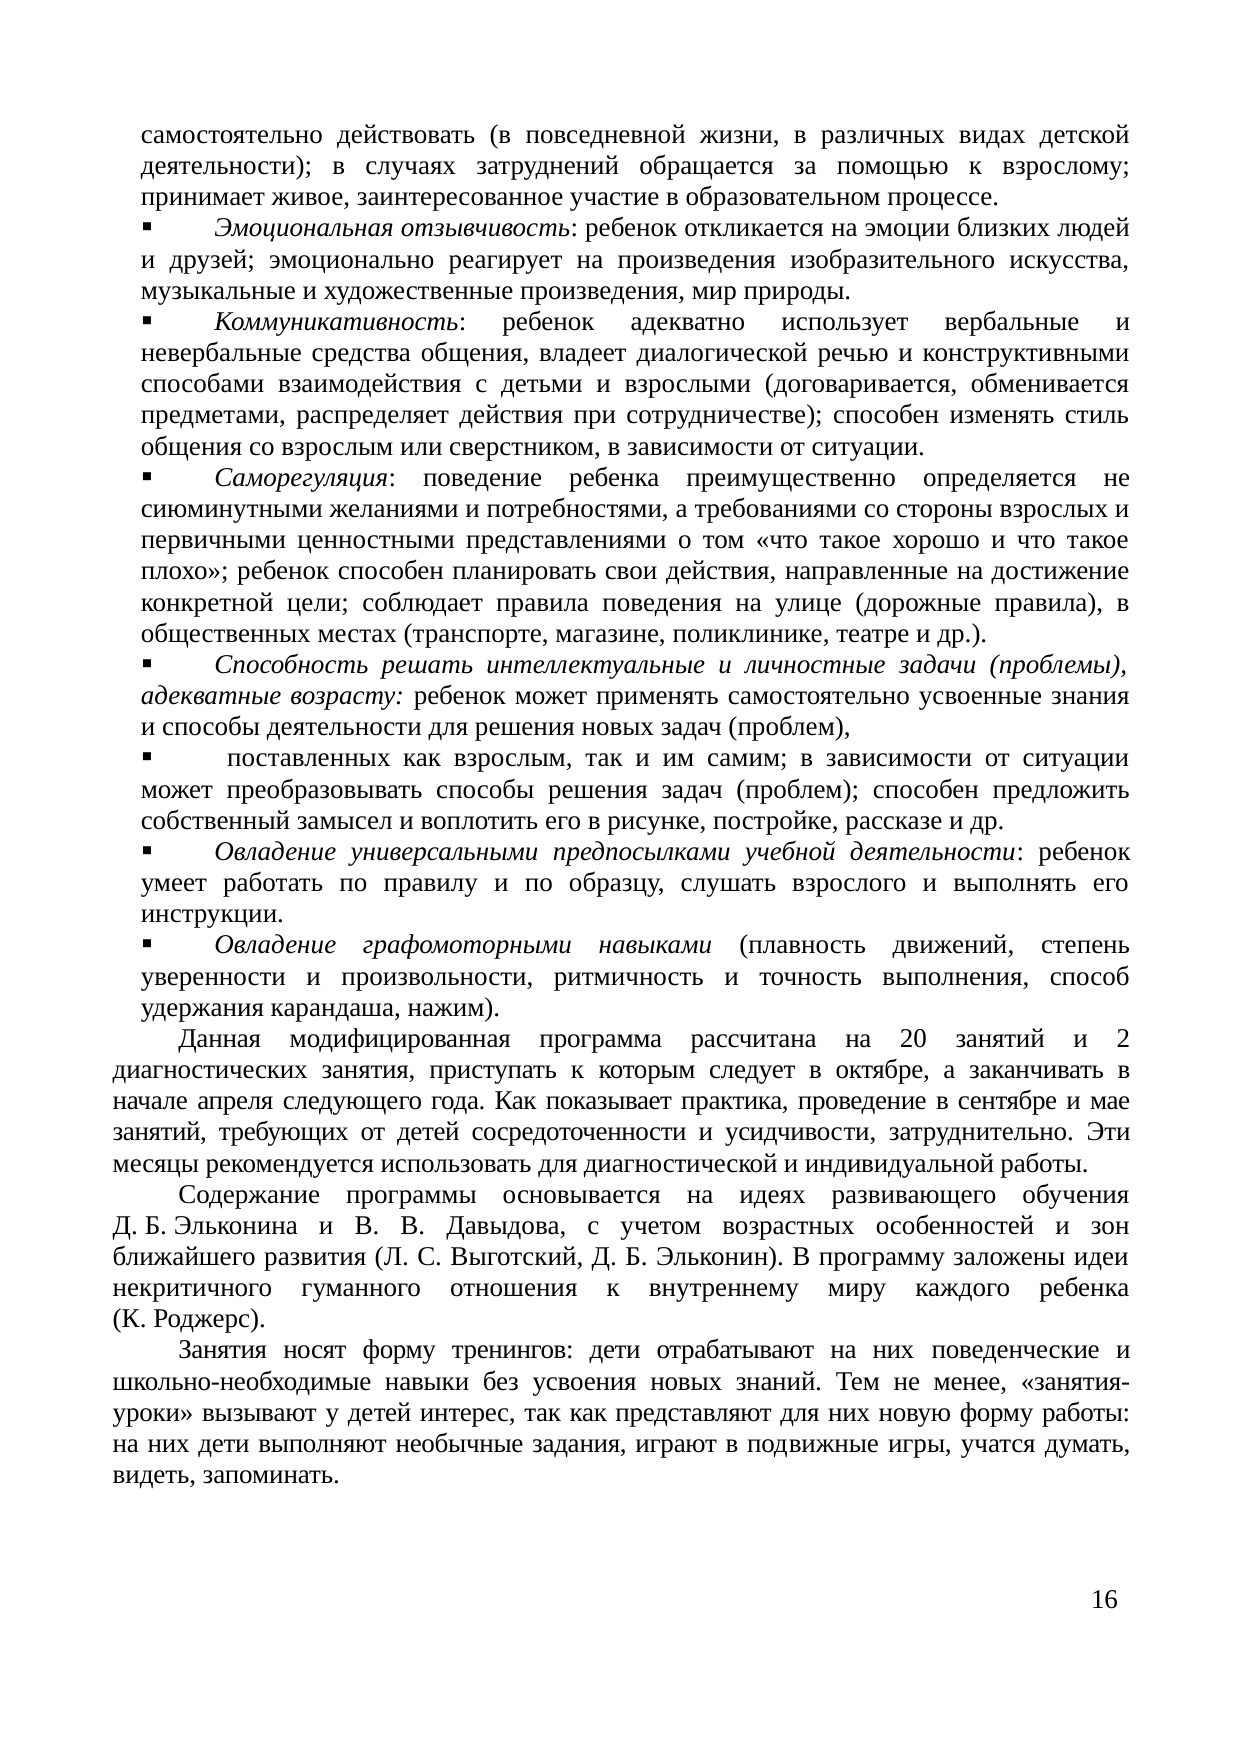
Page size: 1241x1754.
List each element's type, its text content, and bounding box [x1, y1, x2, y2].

text Занятия носят форму тренингов: дети отрабатывают на них поведенческие и школьно-необходимые навыки без усвоения новых знаний. Тем не менее, «занятия-уроки» вызывают у детей интерес, так как представляют для них новую форму работы: на них дети выполняют необычные задания, играют в подвижные игры, учатся думать, видеть, запоминать. [112, 1333, 1131, 1489]
list Овладение универсальными предпосылками учебной деятельности: ребенок умеет работать по правилу и по образцу, слушать взрослого и выполнять его инструкции. [141, 835, 1131, 928]
text Данная модифицированная программа рассчитана на 20 занятий и 2 диагностических занятия, приступать к которым следует в октябре, а заканчивать в начале апреля следующего года. Как показывает практика, проведение в сентябре и мае занятий, требующих от детей сосредоточенности и усидчивости, затруднительно. Эти месяцы рекомендуется использовать для диагностической и индивидуальной работы. [112, 1022, 1131, 1178]
list Эмоциональная отзывчивость: ребенок откликается на эмоции близких людей и друзей; эмоционально реагирует на произведения изобразительного искусства, музыкальные и художественные произведения, мир природы. [141, 212, 1131, 305]
list Овладение графомоторными навыками (плавность движений, степень уверенности и произвольности, ритмичность и точность выполнения, способ удержания карандаша, нажим). [141, 928, 1131, 1022]
text 16 [112, 1583, 1131, 1614]
list Саморегуляция: поведение ребенка преимущественно определяется не сиюминутными желаниями и потребностями, а требованиями со стороны взрослых и первичными ценностными представлениями о том «что такое хорошо и что такое плохо»; ребенок способен планировать свои действия, направленные на достижение конкретной цели; соблюдает правила поведения на улице (дорожные правила), в общественных местах (транспорте, магазине, поликлинике, театре и др.). [141, 461, 1131, 648]
list Способность решать интеллектуальные и личностные задачи (проблемы), адекватные возрасту: ребенок может применять самостоятельно усвоенные знания и способы деятельности для решения новых задач (проблем), [141, 648, 1131, 741]
list Коммуникативность: ребенок адекватно использует вербальные и невербальные средства общения, владеет диалогической речью и конструктивными способами взаимодействия с детьми и взрослыми (договаривается, обменивается предметами, распределяет действия при сотрудничестве); способен изменять стиль общения со взрослым или сверстником, в зависимости от ситуации. [141, 305, 1131, 461]
list самостоятельно действовать (в повседневной жизни, в различных видах детской деятельности); в случаях затруднений обращается за помощью к взрослому; принимает живое, заинтересованное участие в образовательном процессе. [141, 118, 1131, 212]
list поставленных как взрослым, так и им самим; в зависимости от ситуации может преобразовывать способы решения задач (проблем); способен предложить собственный замысел и воплотить его в рисунке, постройке, рассказе и др. [141, 741, 1131, 835]
text Содержание программы основывается на идеях развивающего обучения Д. Б. Эльконина и В. В. Давыдова, с учетом возрастных особенностей и зон ближайшего развития (Л. С. Выготский, Д. Б. Эльконин). В программу заложены идеи некритичного гуманного отношения к внутреннему миру каждого ребенка (К. Роджерс). [112, 1178, 1131, 1333]
